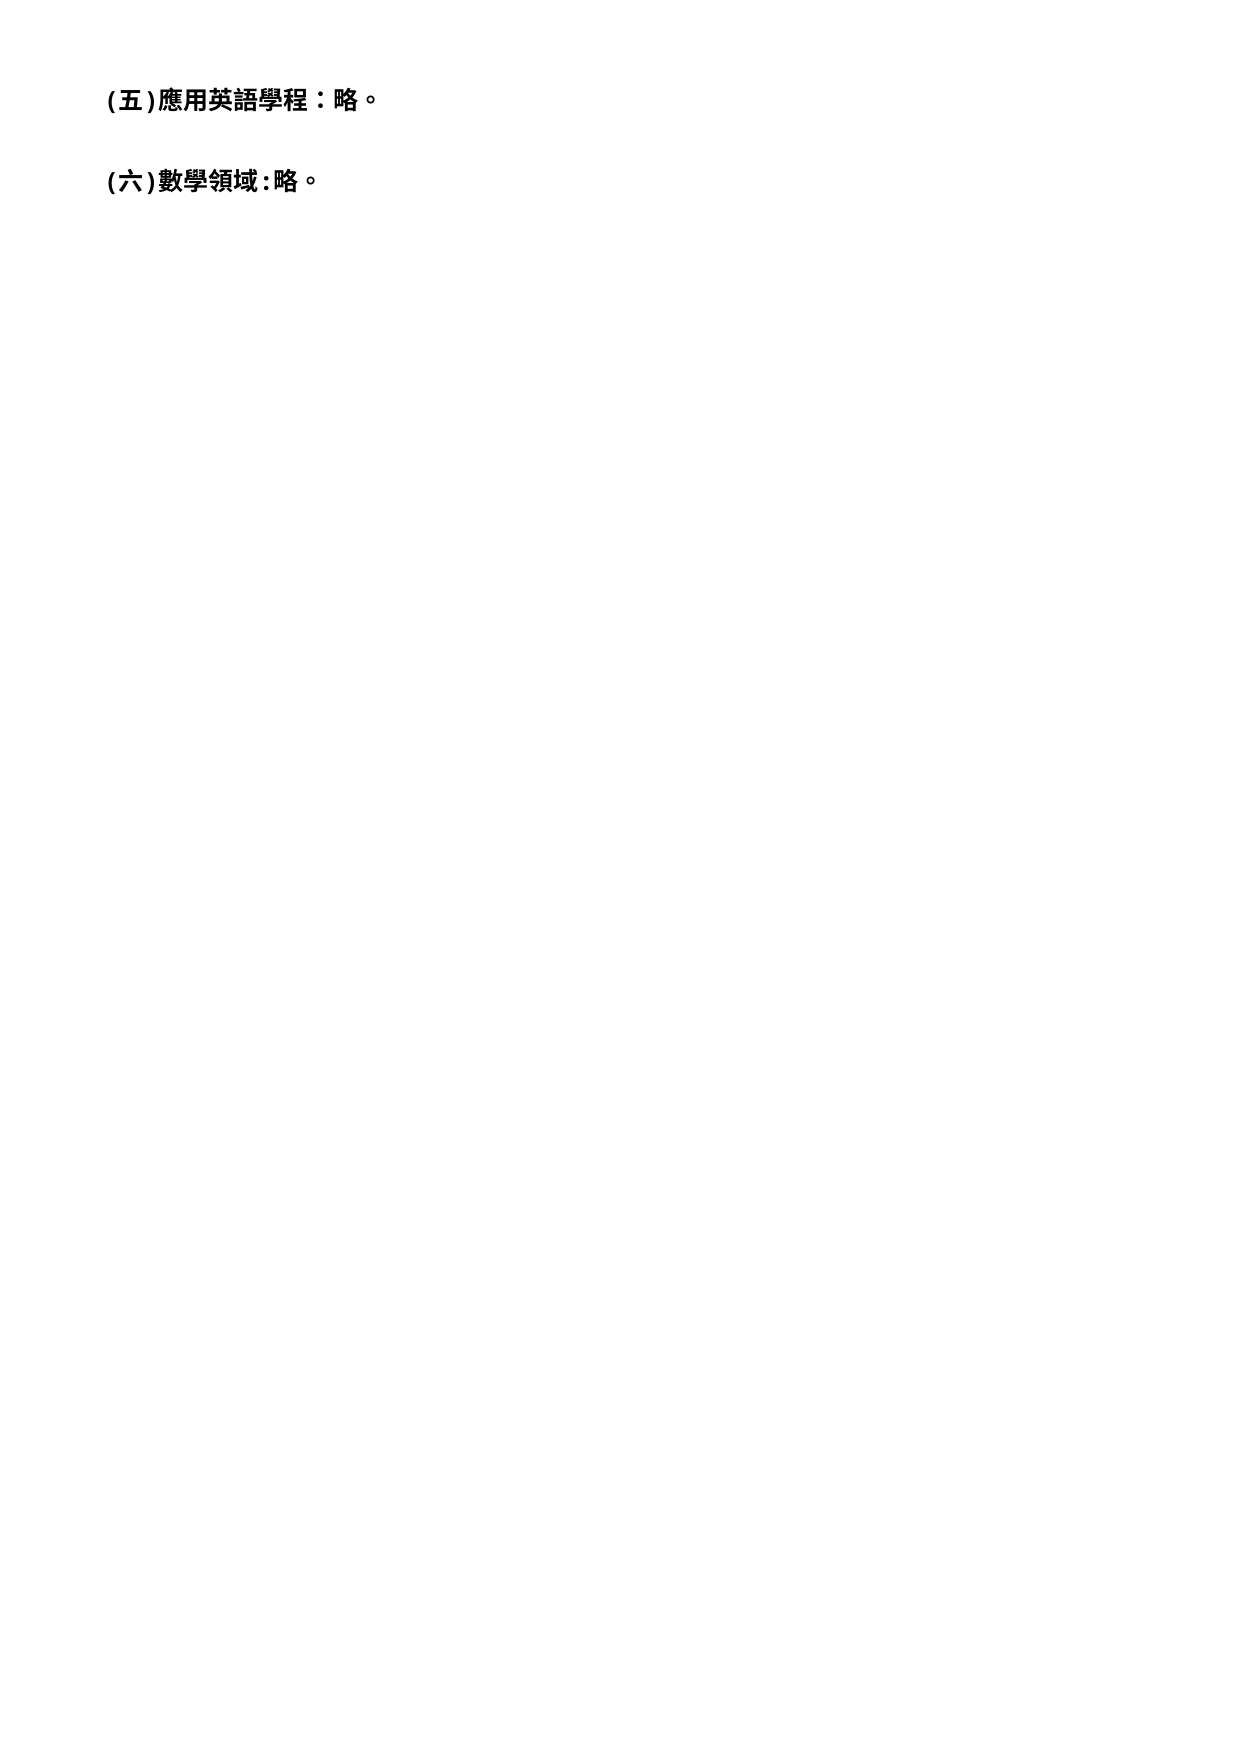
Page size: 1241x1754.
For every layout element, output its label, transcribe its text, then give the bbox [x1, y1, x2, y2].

text (五)應用英語學程：略。 [103, 57, 1152, 119]
text (六)數學領域:略。 [103, 138, 1152, 201]
